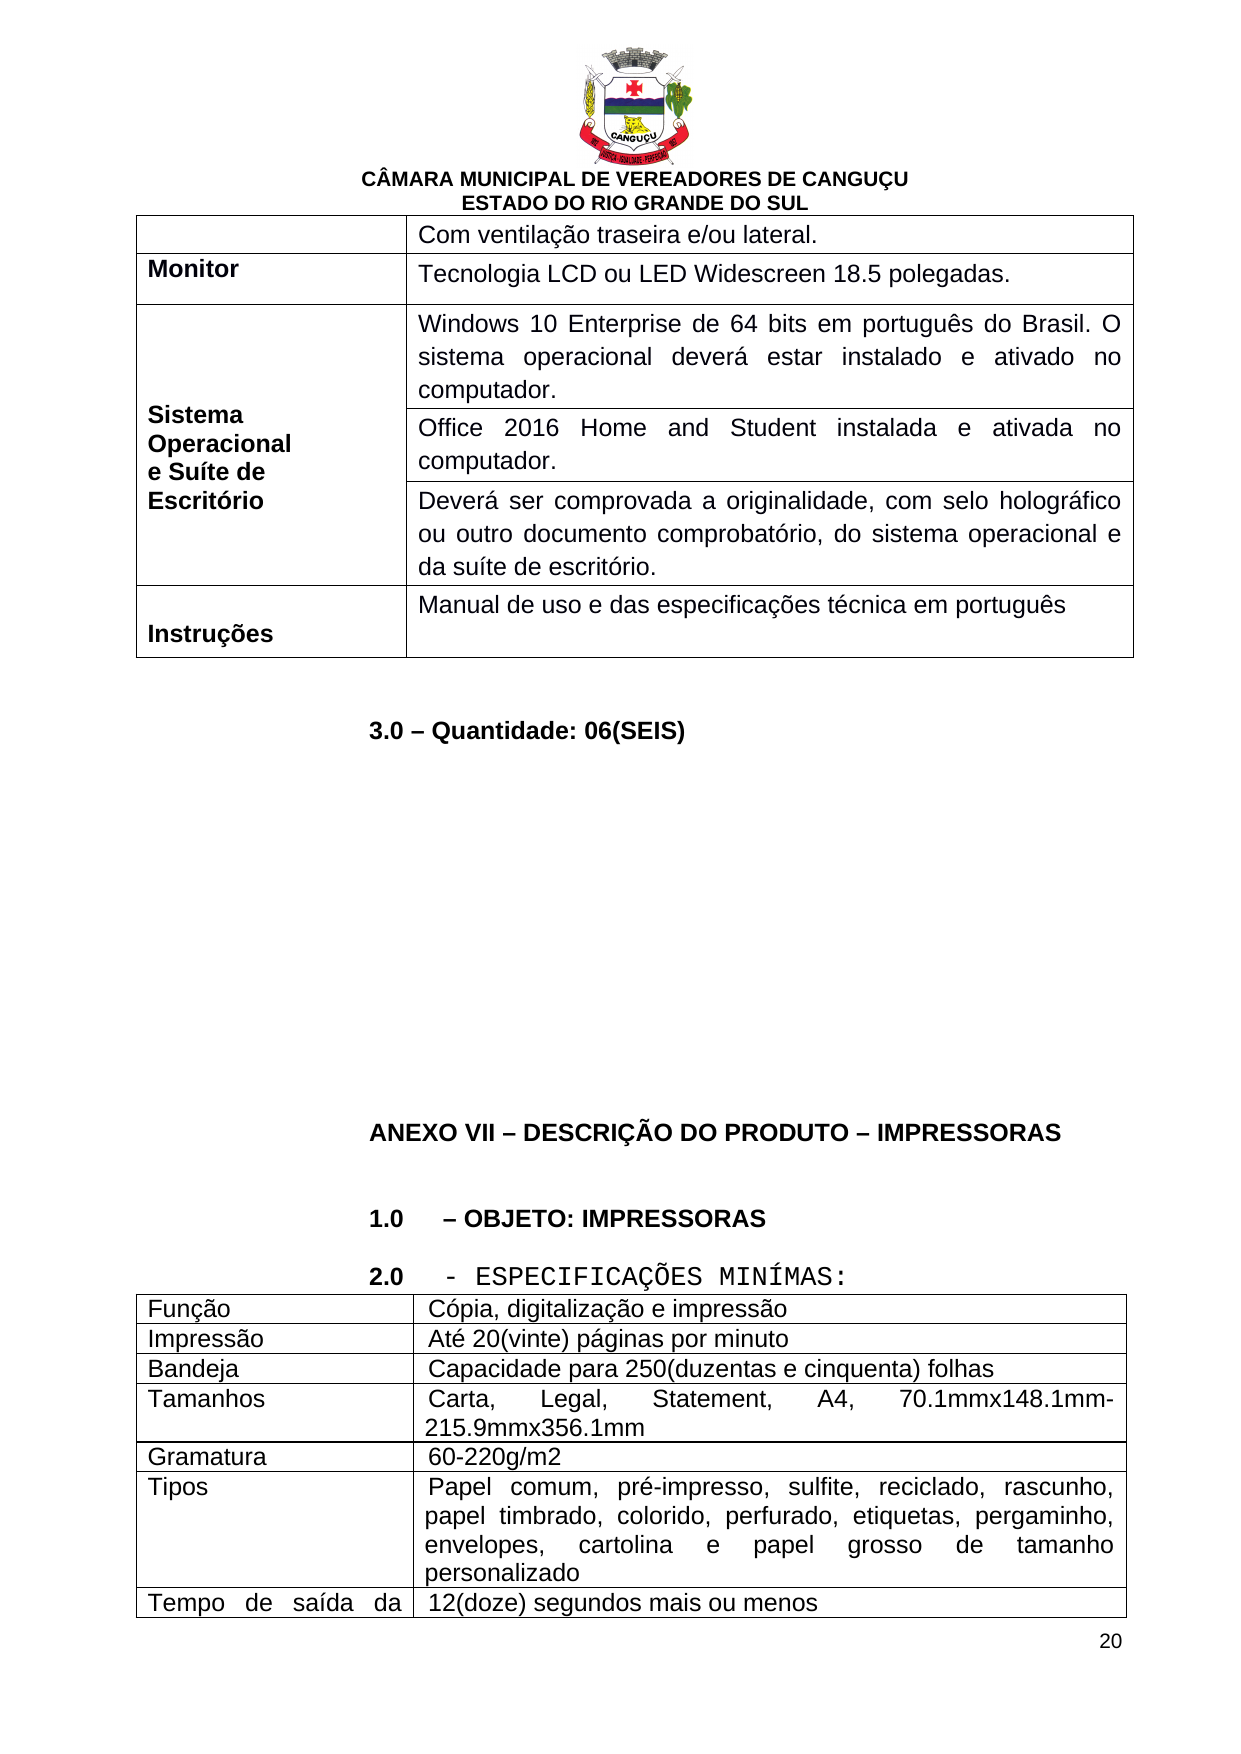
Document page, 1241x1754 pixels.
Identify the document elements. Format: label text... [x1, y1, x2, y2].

table_cell Instruções [137, 586, 406, 657]
table_cell Papel comum, pré-impresso, sulfite, reciclado, rascunho, papel timbrado, colorido, perfurado, etiquetas, pergaminho, envelopes, cartolina e papel grosso de tamanho personalizado [414, 1472, 1126, 1587]
table_cell 60-220g/m2 [414, 1443, 1126, 1471]
text ANEXO VII – DESCRIÇÃO DO PRODUTO – IMPRESSORAS [148, 1118, 1122, 1147]
table_cell Capacidade para 250(duzentas e cinquenta) folhas [414, 1354, 1126, 1383]
list - ESPECIFICAÇÕES MINÍMAS: [148, 1262, 1122, 1293]
table_header Cópia, digitalização e impressão [414, 1295, 1126, 1323]
table_cell Tecnologia LCD ou LED Widescreen 18.5 polegadas. [407, 254, 1133, 304]
text 3.0 – Quantidade: 06(SEIS) [148, 716, 1122, 744]
table_cell [137, 216, 406, 253]
table_cell Com ventilação traseira e/ou lateral. [407, 216, 1133, 253]
table_cell Gramatura [137, 1443, 413, 1471]
table_cell Deverá ser comprovada a originalidade, com selo holográfico ou outro documento comprobatório, do sistema operacional e da suíte de escritório. [407, 482, 1133, 585]
table_cell Monitor [137, 254, 406, 304]
list – OBJETO: IMPRESSORAS [148, 1204, 1122, 1233]
table_cell Tipos [137, 1472, 413, 1587]
picture [575, 44, 694, 168]
table_cell Tempo de saída da [137, 1588, 413, 1617]
table_cell Manual de uso e das especificações técnica em português [407, 586, 1133, 657]
table_cell Office 2016 Home and Student instalada e ativada no computador. [407, 409, 1133, 481]
table_cell Carta, Legal, Statement, A4, 70.1mmx148.1mm-215.9mmx356.1mm [414, 1384, 1126, 1441]
table_cell Tamanhos [137, 1384, 413, 1441]
table_cell Até 20(vinte) páginas por minuto [414, 1324, 1126, 1353]
table_cell Windows 10 Enterprise de 64 bits em português do Brasil. O sistema operacional deverá estar instalado e ativado no computador. [407, 305, 1133, 408]
table_cell Impressão [137, 1324, 413, 1353]
table_cell Sistema Operacional e Suíte de Escritório [137, 305, 406, 585]
table_cell Bandeja [137, 1354, 413, 1383]
table_cell 12(doze) segundos mais ou menos [414, 1588, 1126, 1617]
table_header Função [137, 1295, 413, 1323]
